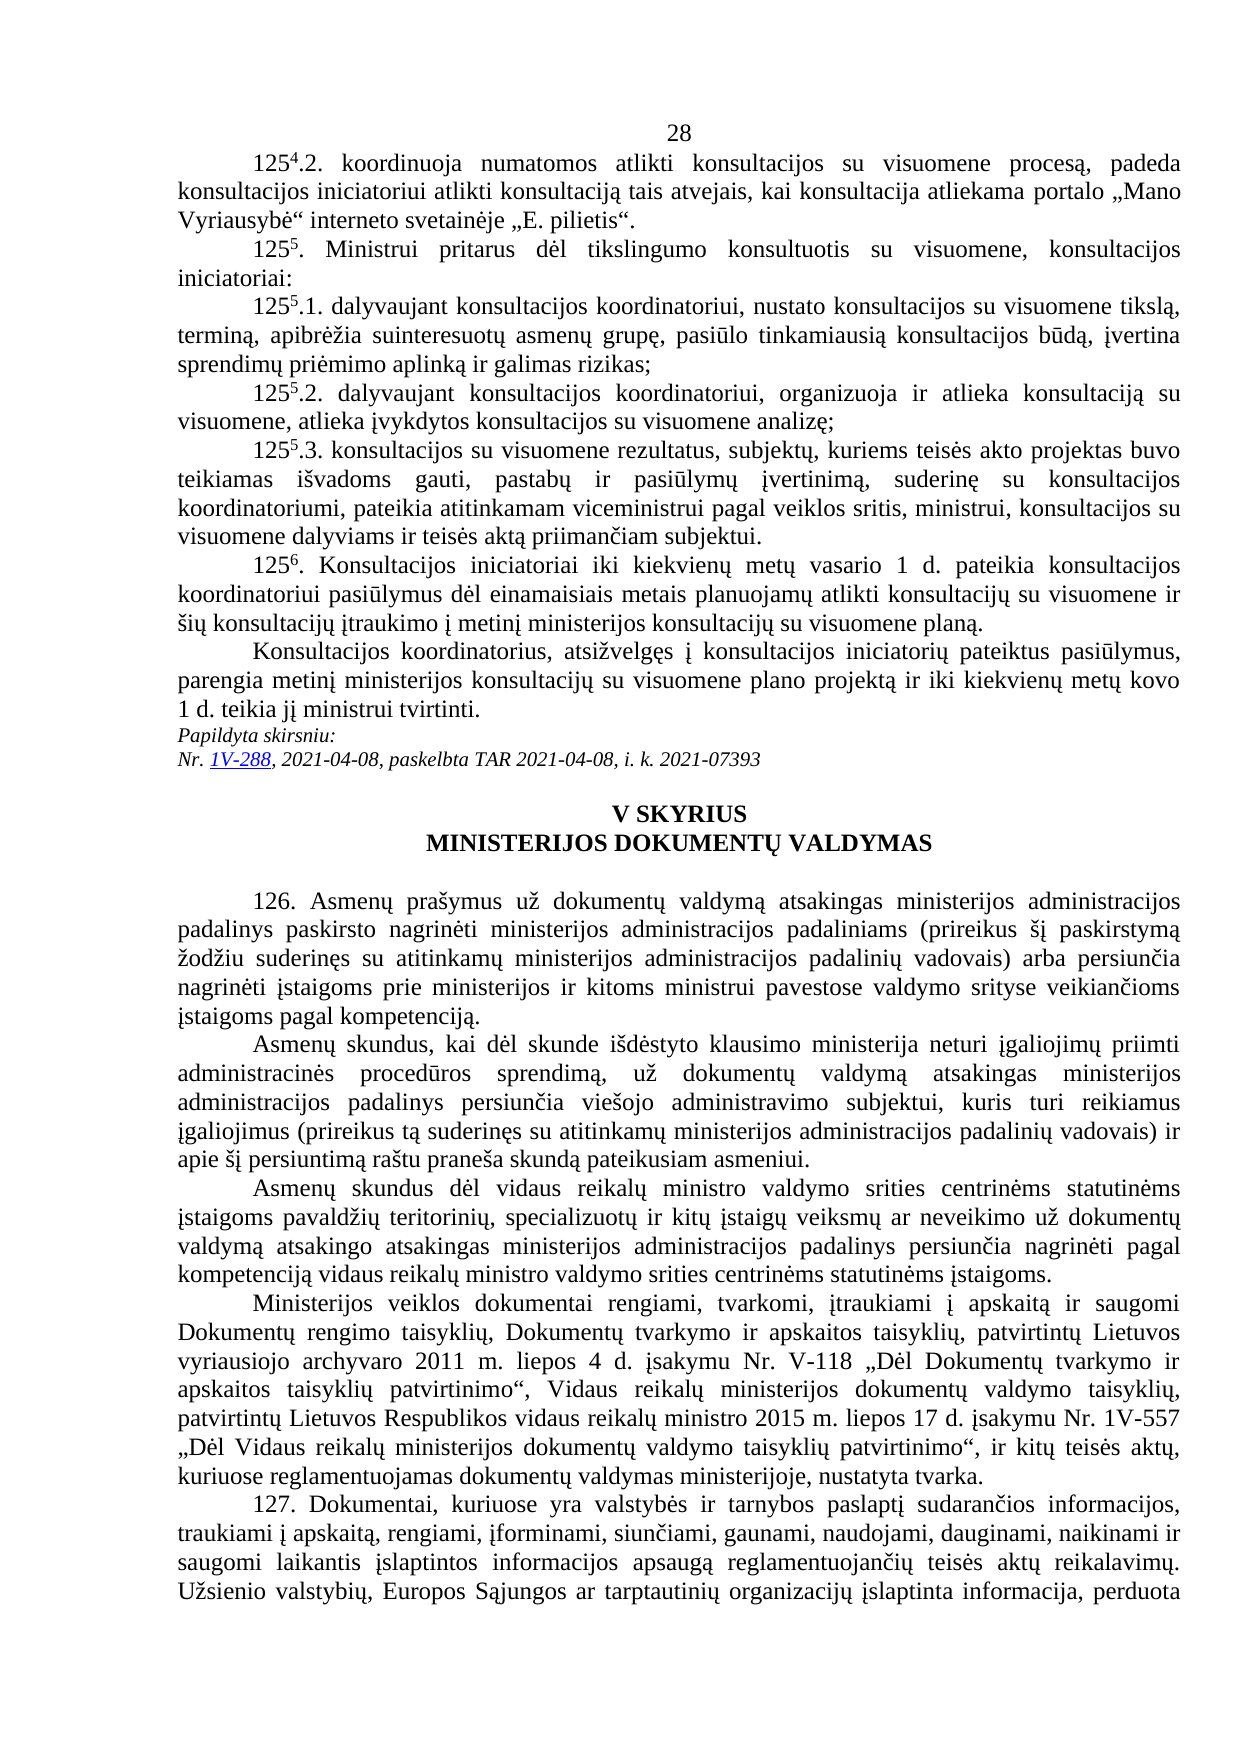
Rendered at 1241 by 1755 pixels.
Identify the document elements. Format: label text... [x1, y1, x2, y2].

text Ministerijos veiklos dokumentai rengiami, tvarkomi, įtraukiami į apskaitą ir saugomi Dokumentų rengimo taisyklių, Dokumentų tvarkymo ir apskaitos taisyklių, patvirtintų Lietuvos vyriausiojo archyvaro 2011 m. liepos 4 d. įsakymu Nr. V-118 „Dėl Dokumentų tvarkymo ir apskaitos taisyklių patvirtinimo“, Vidaus reikalų ministerijos dokumentų valdymo taisyklių, patvirtintų Lietuvos Respublikos vidaus reikalų ministro 2015 m. liepos 17 d. įsakymu Nr. 1V-557 „Dėl Vidaus reikalų ministerijos dokumentų valdymo taisyklių patvirtinimo“, ir kitų teisės aktų, kuriuose reglamentuojamas dokumentų valdymas ministerijoje, nustatyta tvarka. [177, 1288, 1181, 1489]
text MINISTERIJOS DOKUMENTŲ VALDYMAS [177, 828, 1181, 857]
text 1256. Konsultacijos iniciatoriai iki kiekvienų metų vasario 1 d. pateikia konsultacijos koordinatoriui pasiūlymus dėl einamaisiais metais planuojamų atlikti konsultacijų su visuomene ir šių konsultacijų įtraukimo į metinį ministerijos konsultacijų su visuomene planą. [177, 550, 1181, 636]
text V SKYRIUS [177, 799, 1181, 828]
text Asmenų skundus dėl vidaus reikalų ministro valdymo srities centrinėms statutinėms įstaigoms pavaldžių teritorinių, specializuotų ir kitų įstaigų veiksmų ar neveikimo už dokumentų valdymą atsakingo atsakingas ministerijos administracijos padalinys persiunčia nagrinėti pagal kompetenciją vidaus reikalų ministro valdymo srities centrinėms statutinėms įstaigoms. [177, 1173, 1181, 1288]
text 1255. Ministrui pritarus dėl tikslingumo konsultuotis su visuomene, konsultacijos iniciatoriai: [177, 234, 1181, 291]
text 1255.2. dalyvaujant konsultacijos koordinatoriui, organizuoja ir atlieka konsultaciją su visuomene, atlieka įvykdytos konsultacijos su visuomene analizę; [177, 378, 1181, 435]
text Papildyta skirsniu: [177, 723, 1181, 747]
text Konsultacijos koordinatorius, atsižvelgęs į konsultacijos iniciatorių pateiktus pasiūlymus, parengia metinį ministerijos konsultacijų su visuomene plano projektą ir iki kiekvienų metų kovo 1 d. teikia jį ministrui tvirtinti. [177, 636, 1181, 723]
text Nr. 1V-288, 2021-04-08, paskelbta TAR 2021-04-08, i. k. 2021-07393 [177, 747, 1181, 771]
text 1255.1. dalyvaujant konsultacijos koordinatoriui, nustato konsultacijos su visuomene tikslą, terminą, apibrėžia suinteresuotų asmenų grupę, pasiūlo tinkamiausią konsultacijos būdą, įvertina sprendimų priėmimo aplinką ir galimas rizikas; [177, 291, 1181, 378]
text 1254.2. koordinuoja numatomos atlikti konsultacijos su visuomene procesą, padeda konsultacijos iniciatoriui atlikti konsultaciją tais atvejais, kai konsultacija atliekama portalo „Mano Vyriausybė“ interneto svetainėje „E. pilietis“. [177, 148, 1181, 234]
text 127. Dokumentai, kuriuose yra valstybės ir tarnybos paslaptį sudarančios informacijos, traukiami į apskaitą, rengiami, įforminami, siunčiami, gaunami, naudojami, dauginami, naikinami ir saugomi laikantis įslaptintos informacijos apsaugą reglamentuojančių teisės aktų reikalavimų. Užsienio valstybių, Europos Sąjungos ar tarptautinių organizacijų įslaptinta informacija, perduota [177, 1489, 1181, 1604]
text Asmenų skundus, kai dėl skunde išdėstyto klausimo ministerija neturi įgaliojimų priimti administracinės procedūros sprendimą, už dokumentų valdymą atsakingas ministerijos administracijos padalinys persiunčia viešojo administravimo subjektui, kuris turi reikiamus įgaliojimus (prireikus tą suderinęs su atitinkamų ministerijos administracijos padalinių vadovais) ir apie šį persiuntimą raštu praneša skundą pateikusiam asmeniui. [177, 1029, 1181, 1173]
text 1255.3. konsultacijos su visuomene rezultatus, subjektų, kuriems teisės akto projektas buvo teikiamas išvadoms gauti, pastabų ir pasiūlymų įvertinimą, suderinę su konsultacijos koordinatoriumi, pateikia atitinkamam viceministrui pagal veiklos sritis, ministrui, konsultacijos su visuomene dalyviams ir teisės aktą priimančiam subjektui. [177, 435, 1181, 550]
text 126. Asmenų prašymus už dokumentų valdymą atsakingas ministerijos administracijos padalinys paskirsto nagrinėti ministerijos administracijos padaliniams (prireikus šį paskirstymą žodžiu suderinęs su atitinkamų ministerijos administracijos padalinių vadovais) arba persiunčia nagrinėti įstaigoms prie ministerijos ir kitoms ministrui pavestose valdymo srityse veikiančioms įstaigoms pagal kompetenciją. [177, 886, 1181, 1029]
